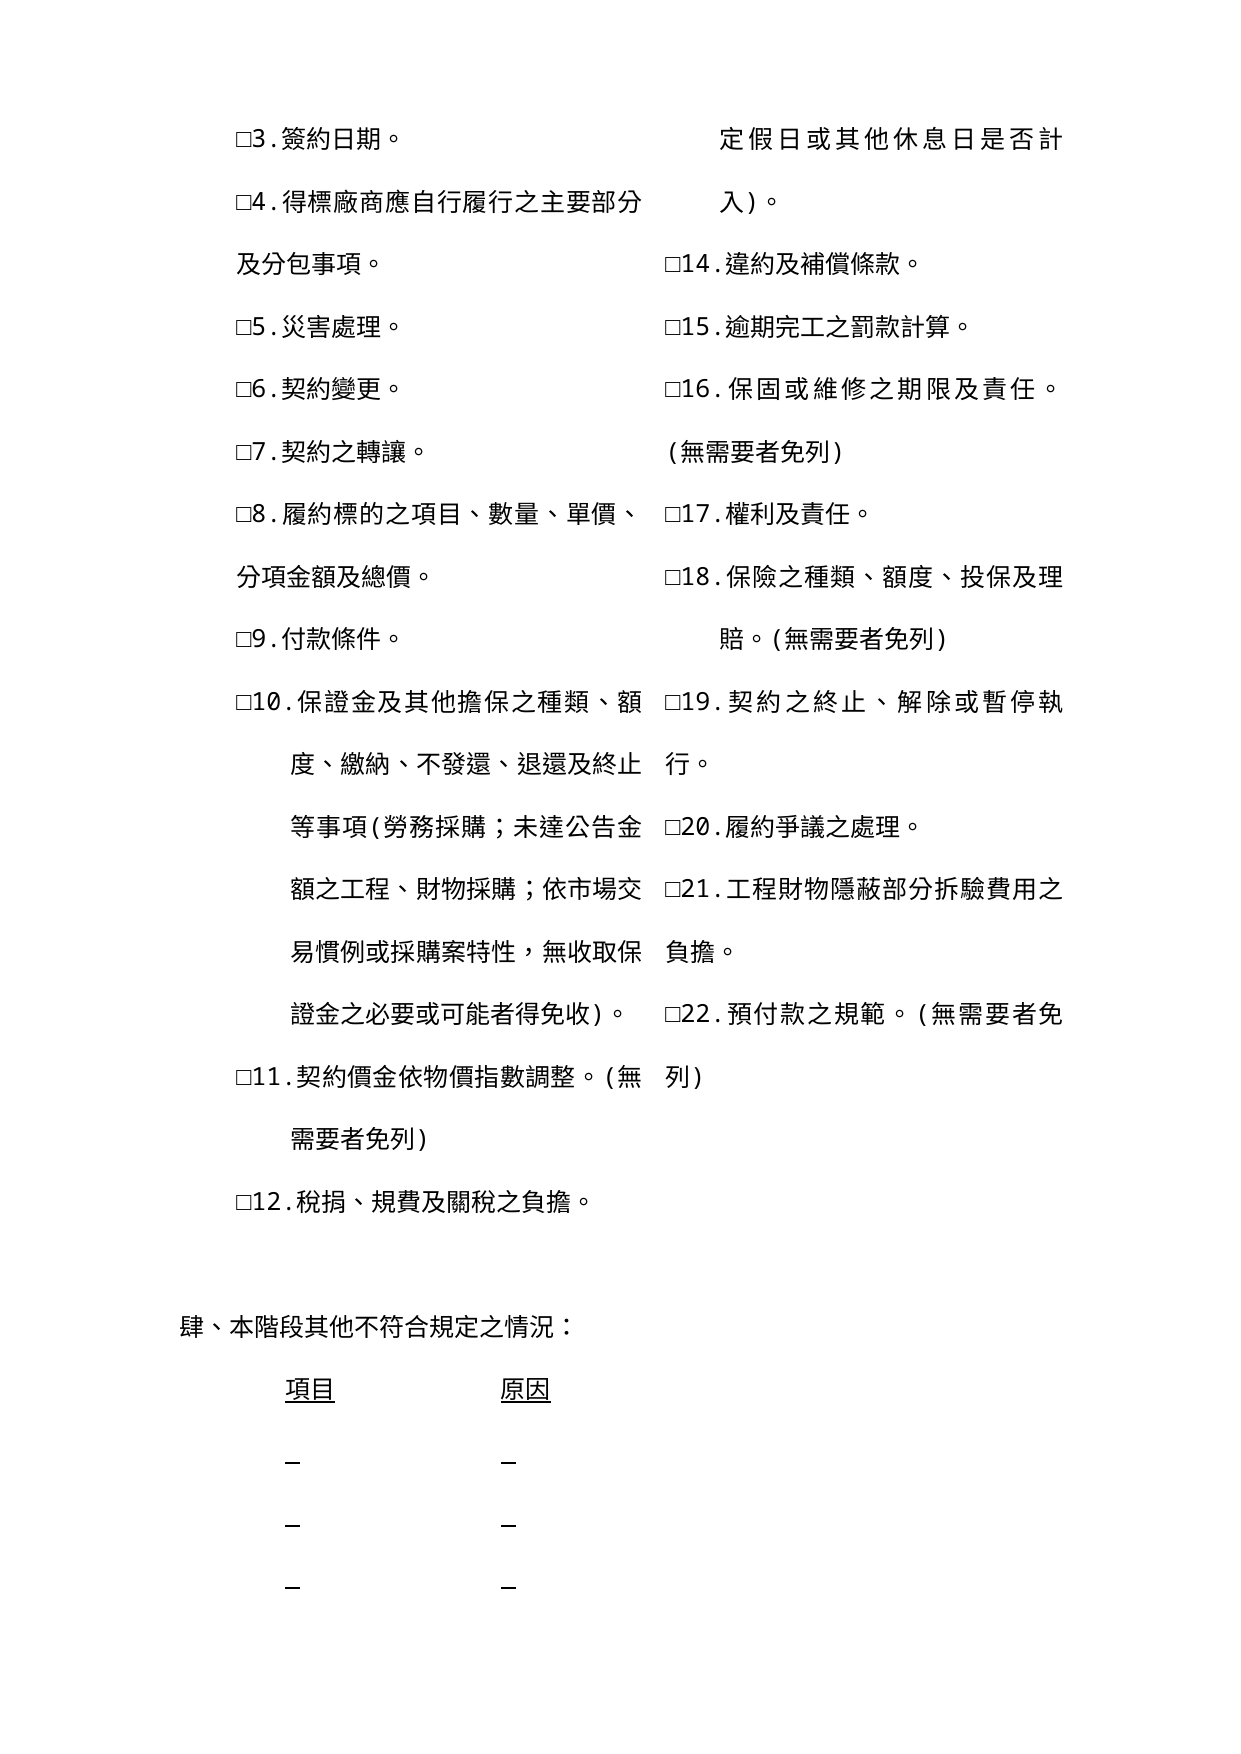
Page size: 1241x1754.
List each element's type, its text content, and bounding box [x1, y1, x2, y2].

text 肆、本階段其他不符合規定之情況： [179, 1284, 1053, 1346]
table_header 項目 [274, 1346, 489, 1409]
table_header 原因 [489, 1346, 1076, 1409]
table_cell [489, 1409, 1076, 1471]
table_header □3.簽約日期。 □4.得標廠商應自行履行之主要部分及分包事項。 □5.災害處理。 □6.契約變更。 □7.契約之轉讓。 □8.履約標的之項目、數量、單價、分項金額及總價。 □9.付款條件。 □10.保證金及其他擔保之種類、額度、繳納、不發還、退還及終止等事項(勞務採購；未達公告金額之工程、財物採購；依市場交易慣例或採購案特性，無收取保證金之必要或可能者得免收)。 □11.契約價金依物價指數調整。(無需要者免列) □12.稅捐、規費及關稅之負擔。 [225, 96, 654, 1221]
table_cell [489, 1534, 1076, 1596]
table_cell [274, 1409, 489, 1471]
table_cell [274, 1534, 489, 1596]
table_cell [489, 1471, 1076, 1534]
table_cell [274, 1471, 489, 1534]
table_header 定假日或其他休息日是否計入)。 □14.違約及補償條款。 □15.逾期完工之罰款計算。 □16.保固或維修之期限及責任。(無需要者免列) □17.權利及責任。 □18.保險之種類、額度、投保及理賠。(無需要者免列) □19.契約之終止、解除或暫停執行。 □20.履約爭議之處理。 □21.工程財物隱蔽部分拆驗費用之負擔。 □22.預付款之規範。(無需要者免列) [654, 96, 1076, 1221]
